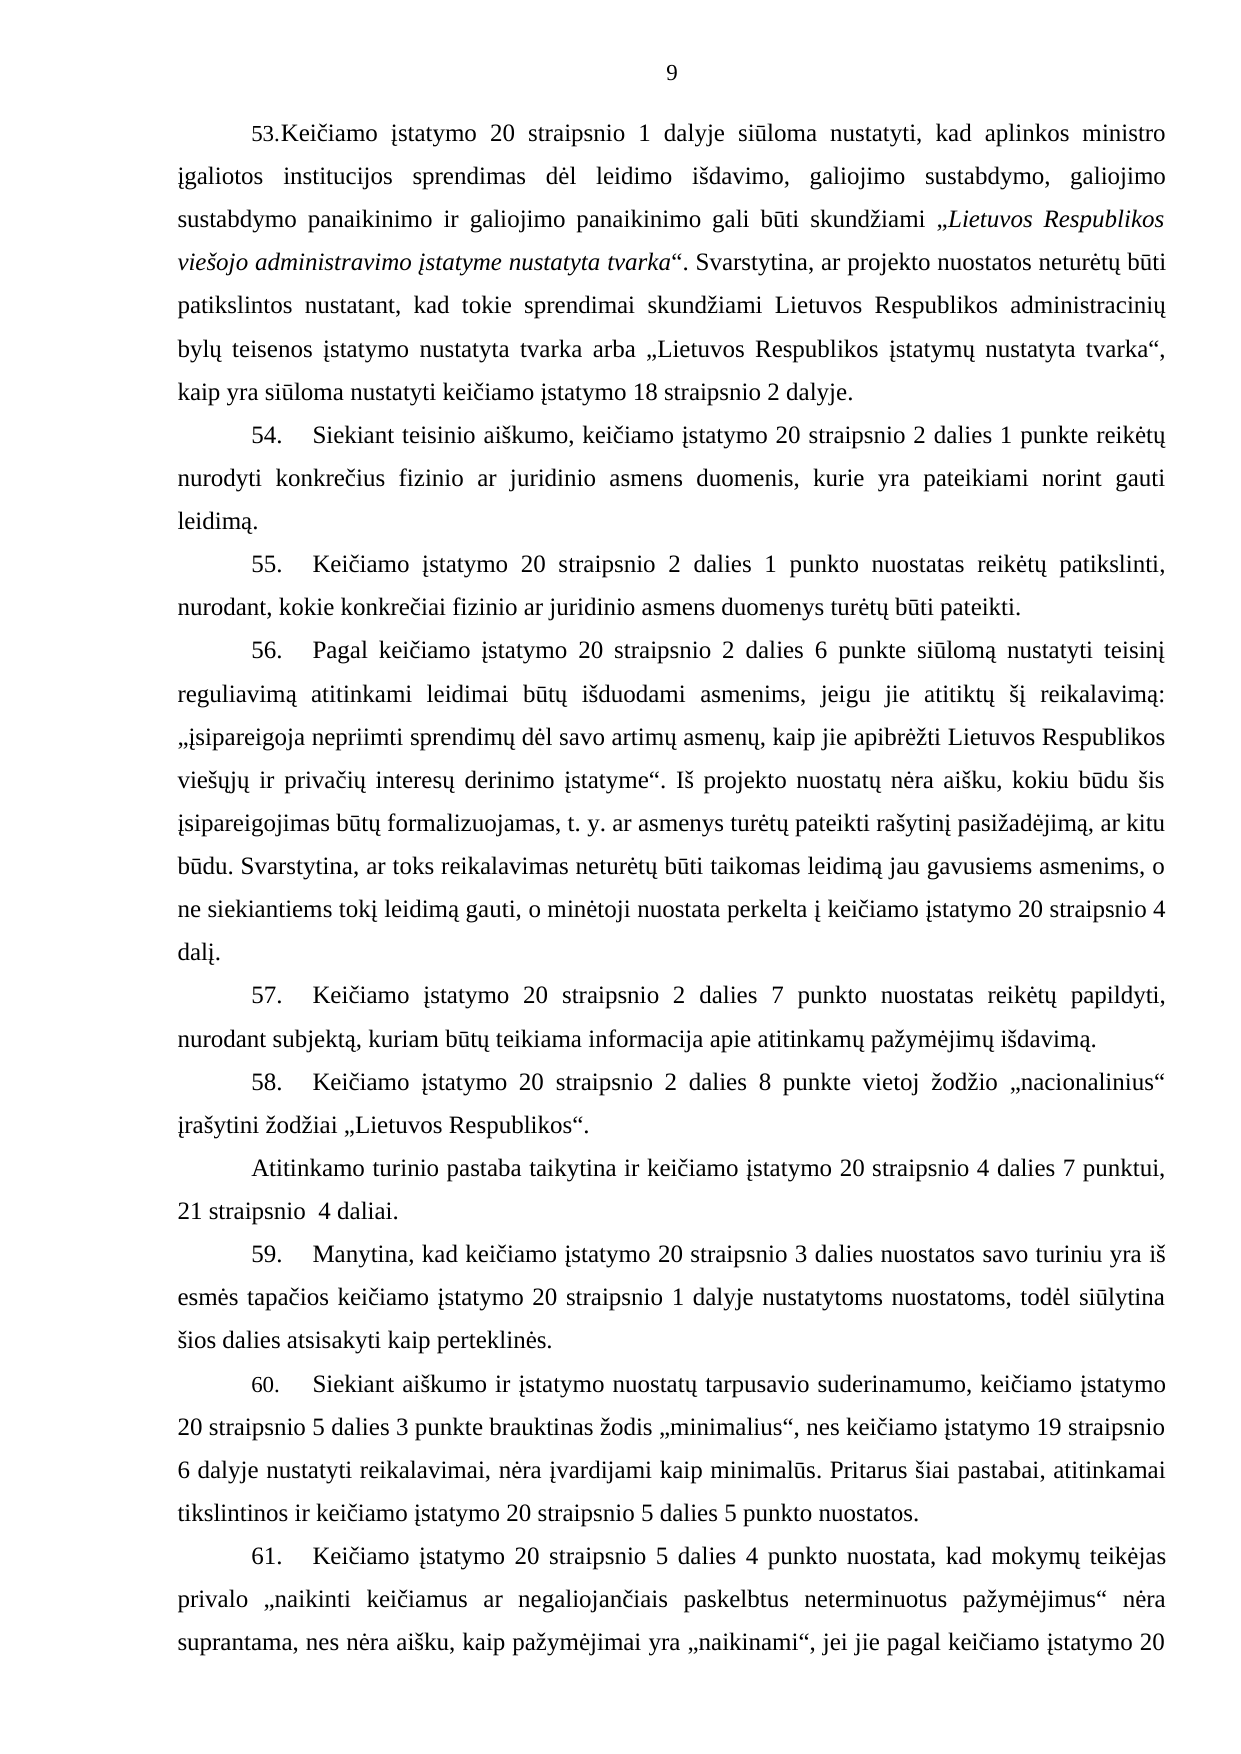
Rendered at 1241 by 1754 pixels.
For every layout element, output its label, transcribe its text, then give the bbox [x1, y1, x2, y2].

list Pagal keičiamo įstatymo 20 straipsnio 2 dalies 6 punkte siūlomą nustatyti teisinį reguliavimą atitinkami leidimai būtų išduodami asmenims, jeigu jie atitiktų šį reikalavimą: „įsipareigoja nepriimti sprendimų dėl savo artimų asmenų, kaip jie apibrėžti Lietuvos Respublikos viešųjų ir privačių interesų derinimo įstatyme“. Iš projekto nuostatų nėra aišku, kokiu būdu šis įsipareigojimas būtų formalizuojamas, t. y. ar asmenys turėtų pateikti rašytinį pasižadėjimą, ar kitu būdu. Svarstytina, ar toks reikalavimas neturėtų būti taikomas leidimą jau gavusiems asmenims, o ne siekiantiems tokį leidimą gauti, o minėtoji nuostata perkelta į keičiamo įstatymo 20 straipsnio 4 dalį. [177, 636, 1167, 966]
list Keičiamo įstatymo 20 straipsnio 2 dalies 8 punkte vietoj žodžio „nacionalinius“ įrašytini žodžiai „Lietuvos Respublikos“. [177, 1067, 1167, 1139]
list Manytina, kad keičiamo įstatymo 20 straipsnio 3 dalies nuostatos savo turiniu yra iš esmės tapačios keičiamo įstatymo 20 straipsnio 1 dalyje nustatytoms nuostatoms, todėl siūlytina šios dalies atsisakyti kaip perteklinės. [177, 1239, 1167, 1354]
list Keičiamo įstatymo 20 straipsnio 2 dalies 7 punkto nuostatas reikėtų papildyti, nurodant subjektą, kuriam būtų teikiama informacija apie atitinkamų pažymėjimų išdavimą. [177, 981, 1167, 1052]
list Keičiamo įstatymo 20 straipsnio 2 dalies 1 punkto nuostatas reikėtų patikslinti, nurodant, kokie konkrečiai fizinio ar juridinio asmens duomenys turėtų būti pateikti. [177, 549, 1167, 621]
list Atitinkamo turinio pastaba taikytina ir keičiamo įstatymo 20 straipsnio 4 dalies 7 punktui, 21 straipsnio 4 daliai. [177, 1153, 1167, 1225]
list Keičiamo įstatymo 20 straipsnio 1 dalyje siūloma nustatyti, kad aplinkos ministro įgaliotos institucijos sprendimas dėl leidimo išdavimo, galiojimo sustabdymo, galiojimo sustabdymo panaikinimo ir galiojimo panaikinimo gali būti skundžiami „Lietuvos Respublikos viešojo administravimo įstatyme nustatyta tvarka“. Svarstytina, ar projekto nuostatos neturėtų būti patikslintos nustatant, kad tokie sprendimai skundžiami Lietuvos Respublikos administracinių bylų teisenos įstatymo nustatyta tvarka arba „Lietuvos Respublikos įstatymų nustatyta tvarka“, kaip yra siūloma nustatyti keičiamo įstatymo 18 straipsnio 2 dalyje. [177, 118, 1167, 406]
list Siekiant aiškumo ir įstatymo nuostatų tarpusavio suderinamumo, keičiamo įstatymo 20 straipsnio 5 dalies 3 punkte brauktinas žodis „minimalius“, nes keičiamo įstatymo 19 straipsnio 6 dalyje nustatyti reikalavimai, nėra įvardijami kaip minimalūs. Pritarus šiai pastabai, atitinkamai tikslintinos ir keičiamo įstatymo 20 straipsnio 5 dalies 5 punkto nuostatos. [177, 1369, 1167, 1527]
list Siekiant teisinio aiškumo, keičiamo įstatymo 20 straipsnio 2 dalies 1 punkte reikėtų nurodyti konkrečius fizinio ar juridinio asmens duomenis, kurie yra pateikiami norint gauti leidimą. [177, 420, 1167, 535]
list Keičiamo įstatymo 20 straipsnio 5 dalies 4 punkto nuostata, kad mokymų teikėjas privalo „naikinti keičiamus ar negaliojančiais paskelbtus neterminuotus pažymėjimus“ nėra suprantama, nes nėra aišku, kaip pažymėjimai yra „naikinami“, jei jie pagal keičiamo įstatymo 20 [177, 1541, 1167, 1656]
